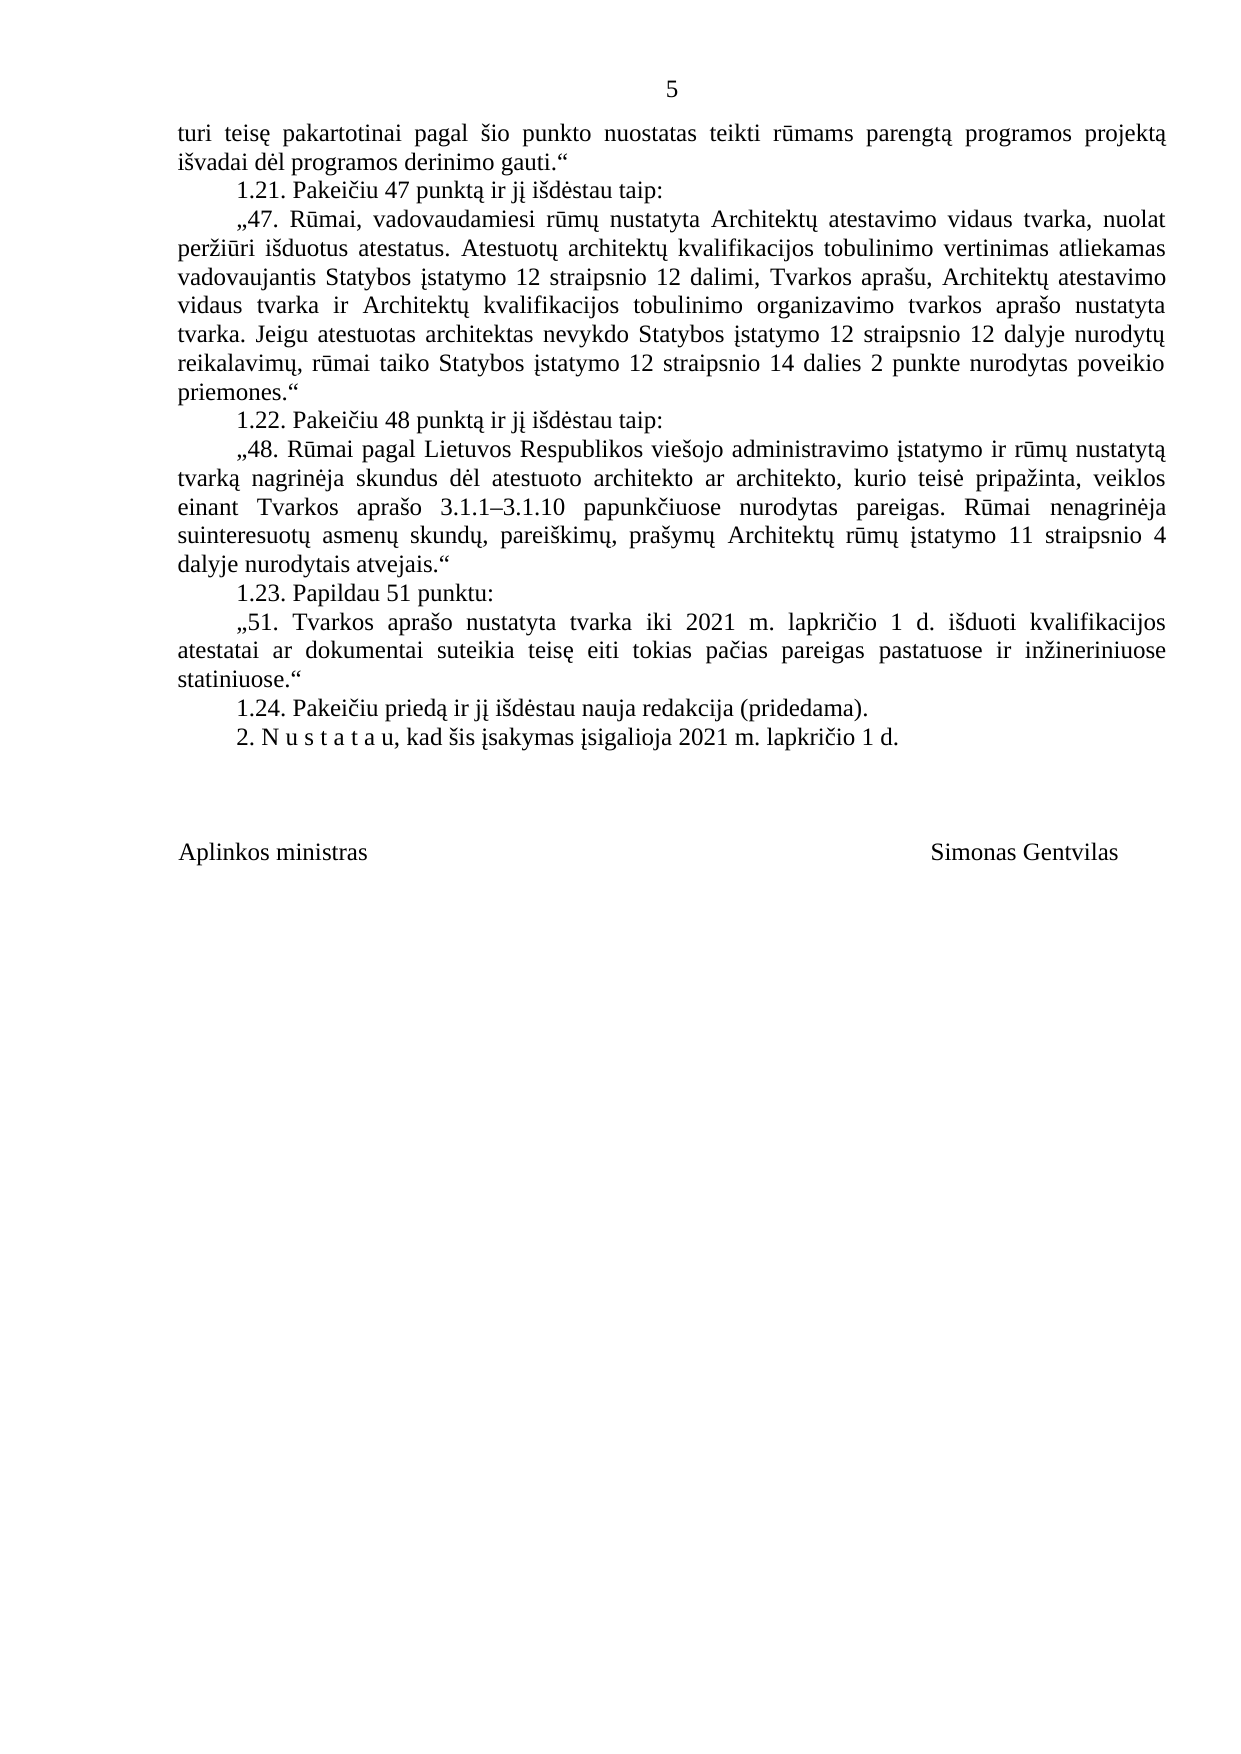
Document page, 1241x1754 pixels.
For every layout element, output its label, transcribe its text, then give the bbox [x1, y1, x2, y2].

text 1.21. Pakeičiu 47 punktą ir jį išdėstau taip: [177, 176, 1166, 204]
text „47. Rūmai, vadovaudamiesi rūmų nustatyta Architektų atestavimo vidaus tvarka, nuolat peržiūri išduotus atestatus. Atestuotų architektų kvalifikacijos tobulinimo vertinimas atliekamas vadovaujantis Statybos įstatymo 12 straipsnio 12 dalimi, Tvarkos aprašu, Architektų atestavimo vidaus tvarka ir Architektų kvalifikacijos tobulinimo organizavimo tvarkos aprašo nustatyta tvarka. Jeigu atestuotas architektas nevykdo Statybos įstatymo 12 straipsnio 12 dalyje nurodytų reikalavimų, rūmai taiko Statybos įstatymo 12 straipsnio 14 dalies 2 punkte nurodytas poveikio priemones.“ [177, 204, 1166, 406]
text 1.23. Papildau 51 punktu: [177, 578, 1166, 607]
text 1.22. Pakeičiu 48 punktą ir jį išdėstau taip: [177, 406, 1166, 434]
text „51. Tvarkos aprašo nustatyta tvarka iki 2021 m. lapkričio 1 d. išduoti kvalifikacijos atestatai ar dokumentai suteikia teisę eiti tokias pačias pareigas pastatuose ir inžineriniuose statiniuose.“ [177, 607, 1166, 693]
text turi teisę pakartotinai pagal šio punkto nuostatas teikti rūmams parengtą programos projektą išvadai dėl programos derinimo gauti.“ [177, 118, 1166, 176]
text 1.24. Pakeičiu priedą ir jį išdėstau nauja redakcija (pridedama). [177, 693, 1166, 722]
text 2. N u s t a t a u, kad šis įsakymas įsigalioja 2021 m. lapkričio 1 d. [177, 722, 1166, 751]
text „48. Rūmai pagal Lietuvos Respublikos viešojo administravimo įstatymo ir rūmų nustatytą tvarką nagrinėja skundus dėl atestuoto architekto ar architekto, kurio teisė pripažinta, veiklos einant Tvarkos aprašo 3.1.1–3.1.10 papunkčiuose nurodytas pareigas. Rūmai nenagrinėja suinteresuotų asmenų skundų, pareiškimų, prašymų Architektų rūmų įstatymo 11 straipsnio 4 dalyje nurodytais atvejais.“ [177, 434, 1166, 578]
text Aplinkos ministras Simonas Gentvilas [178, 837, 1163, 866]
